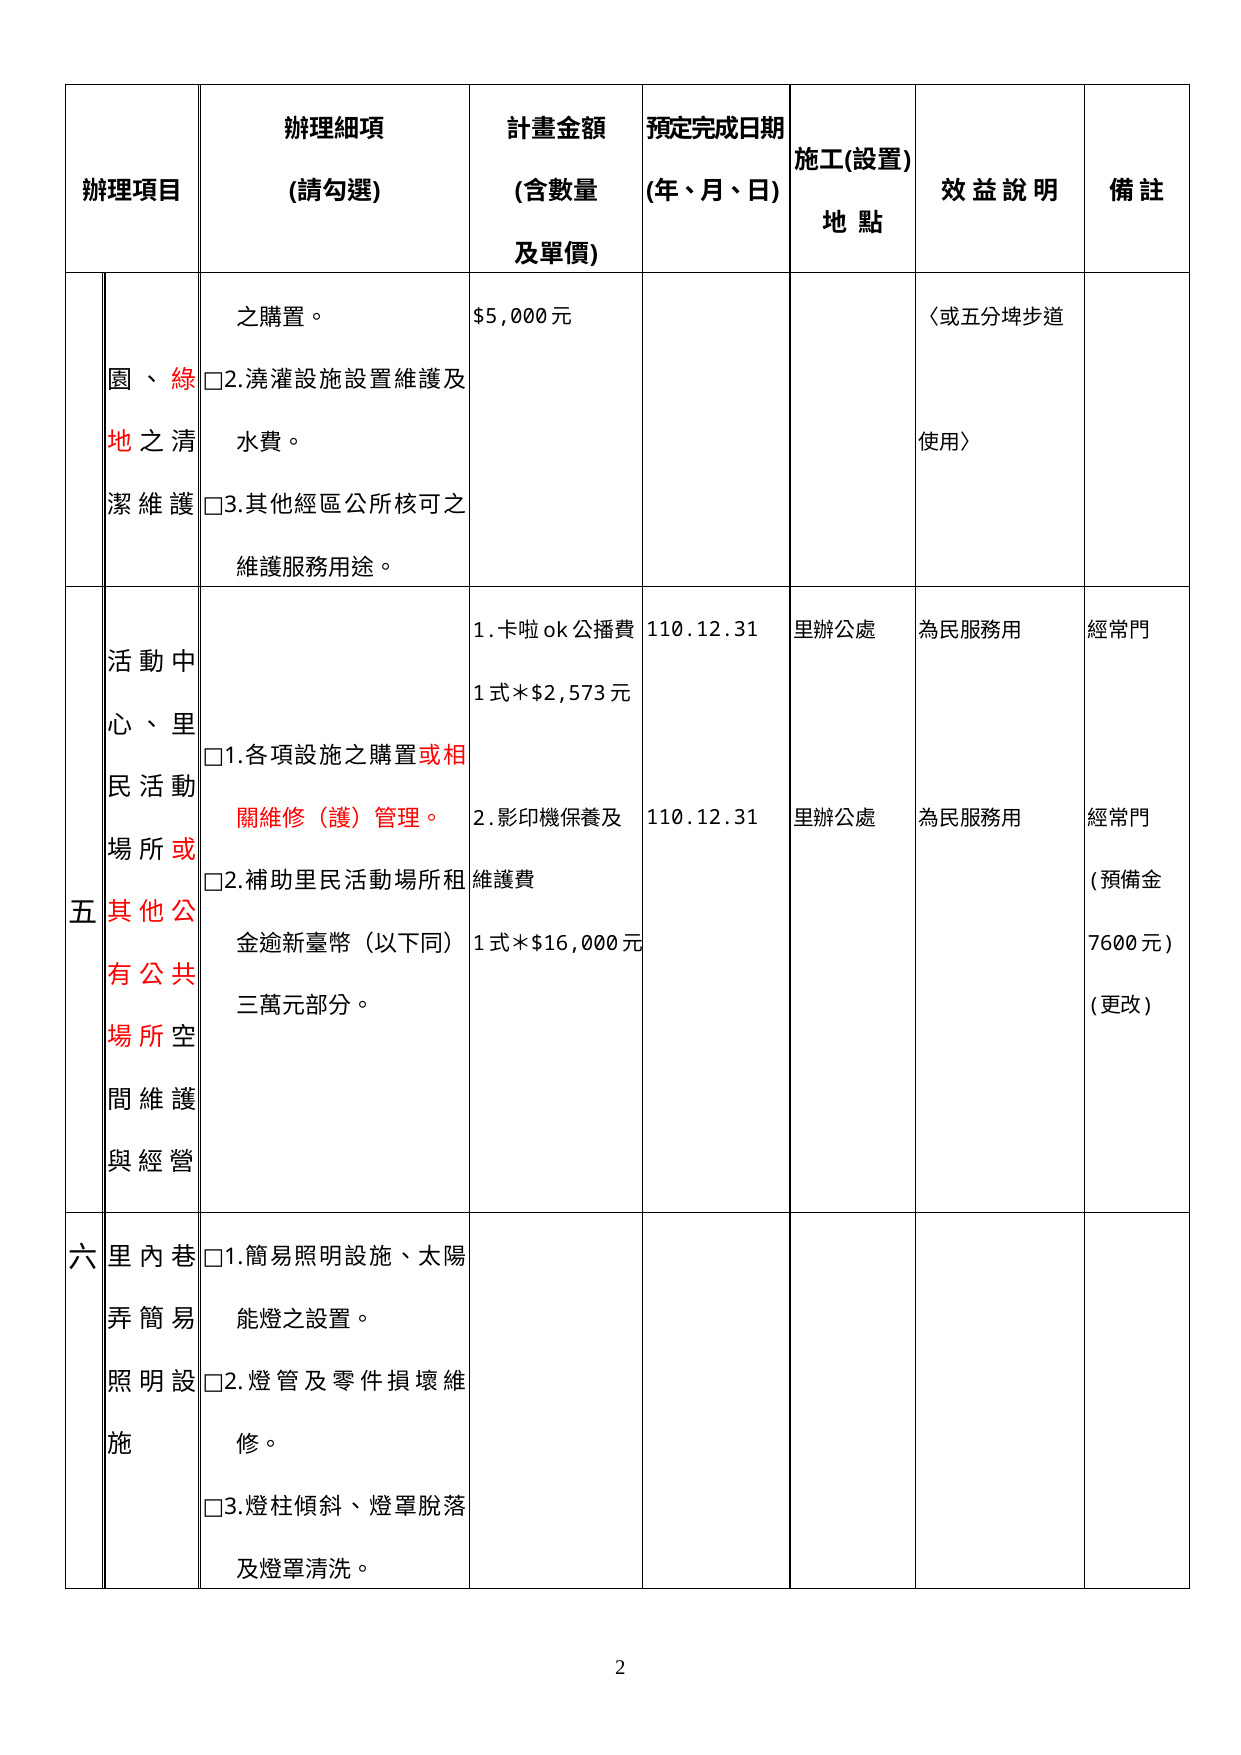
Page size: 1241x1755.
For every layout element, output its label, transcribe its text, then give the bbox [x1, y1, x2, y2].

table_header 計畫金額 (含數量 及單價) [470, 85, 642, 272]
table_cell [66, 273, 102, 586]
table_cell [470, 1213, 642, 1588]
table_header 辦理項目 [66, 85, 198, 272]
table_header 施工(設置) 地 點 [791, 85, 915, 272]
table_cell [1085, 1213, 1189, 1588]
table_cell 里內巷弄簡易照明設施 [106, 1213, 198, 1588]
table_cell 1.卡啦ok公播費 1式＊$2,573元 2.影印機保養及 維護費 1式＊$16,000元 [470, 587, 642, 1212]
table_header 備 註 [1085, 85, 1189, 272]
table_cell $5,000元 [470, 273, 642, 586]
table_cell [791, 273, 915, 586]
table_cell 〈或五分埤步道 使用〉 [916, 273, 1084, 586]
table_header 預定完成日期(年、月、日) [643, 85, 789, 272]
table_cell [643, 1213, 789, 1588]
table_cell 六 [66, 1213, 102, 1588]
table_cell □1.清潔、打掃各項用具 之購置。 □2.澆灌設施設置維護及水費。 □3.其他經區公所核可之維護服務用途。 [201, 273, 469, 586]
table_cell 園、綠地之清潔維護 [106, 273, 198, 586]
table_cell 經常門 經常門 (預備金 7600元) (更改) [1085, 587, 1189, 1212]
table_cell 為民服務用 為民服務用 [916, 587, 1084, 1212]
table_cell 活動中心、里民活動場所或其他公有公共場所空間維護與經營 [106, 587, 198, 1212]
table_header 辦理細項 (請勾選) [201, 85, 469, 272]
table_cell □1.各項設施之購置或相關維修（護）管理。 □2.補助里民活動場所租金逾新臺幣（以下同）三萬元部分。 [201, 587, 469, 1212]
table_cell 110.12.31 110.12.31 [643, 587, 789, 1212]
table_cell [916, 1213, 1084, 1588]
table_cell □1.簡易照明設施、太陽能燈之設置。 □2.燈管及零件損壞維修。 □3.燈柱傾斜、燈罩脫落及燈罩清洗。 [201, 1213, 469, 1588]
table_cell [643, 273, 789, 586]
table_cell 里辦公處 里辦公處 [791, 587, 915, 1212]
table_header 效 益 說 明 [916, 85, 1084, 272]
table_cell 五 [66, 587, 102, 1212]
table_cell [1085, 273, 1189, 586]
table_cell [791, 1213, 915, 1588]
